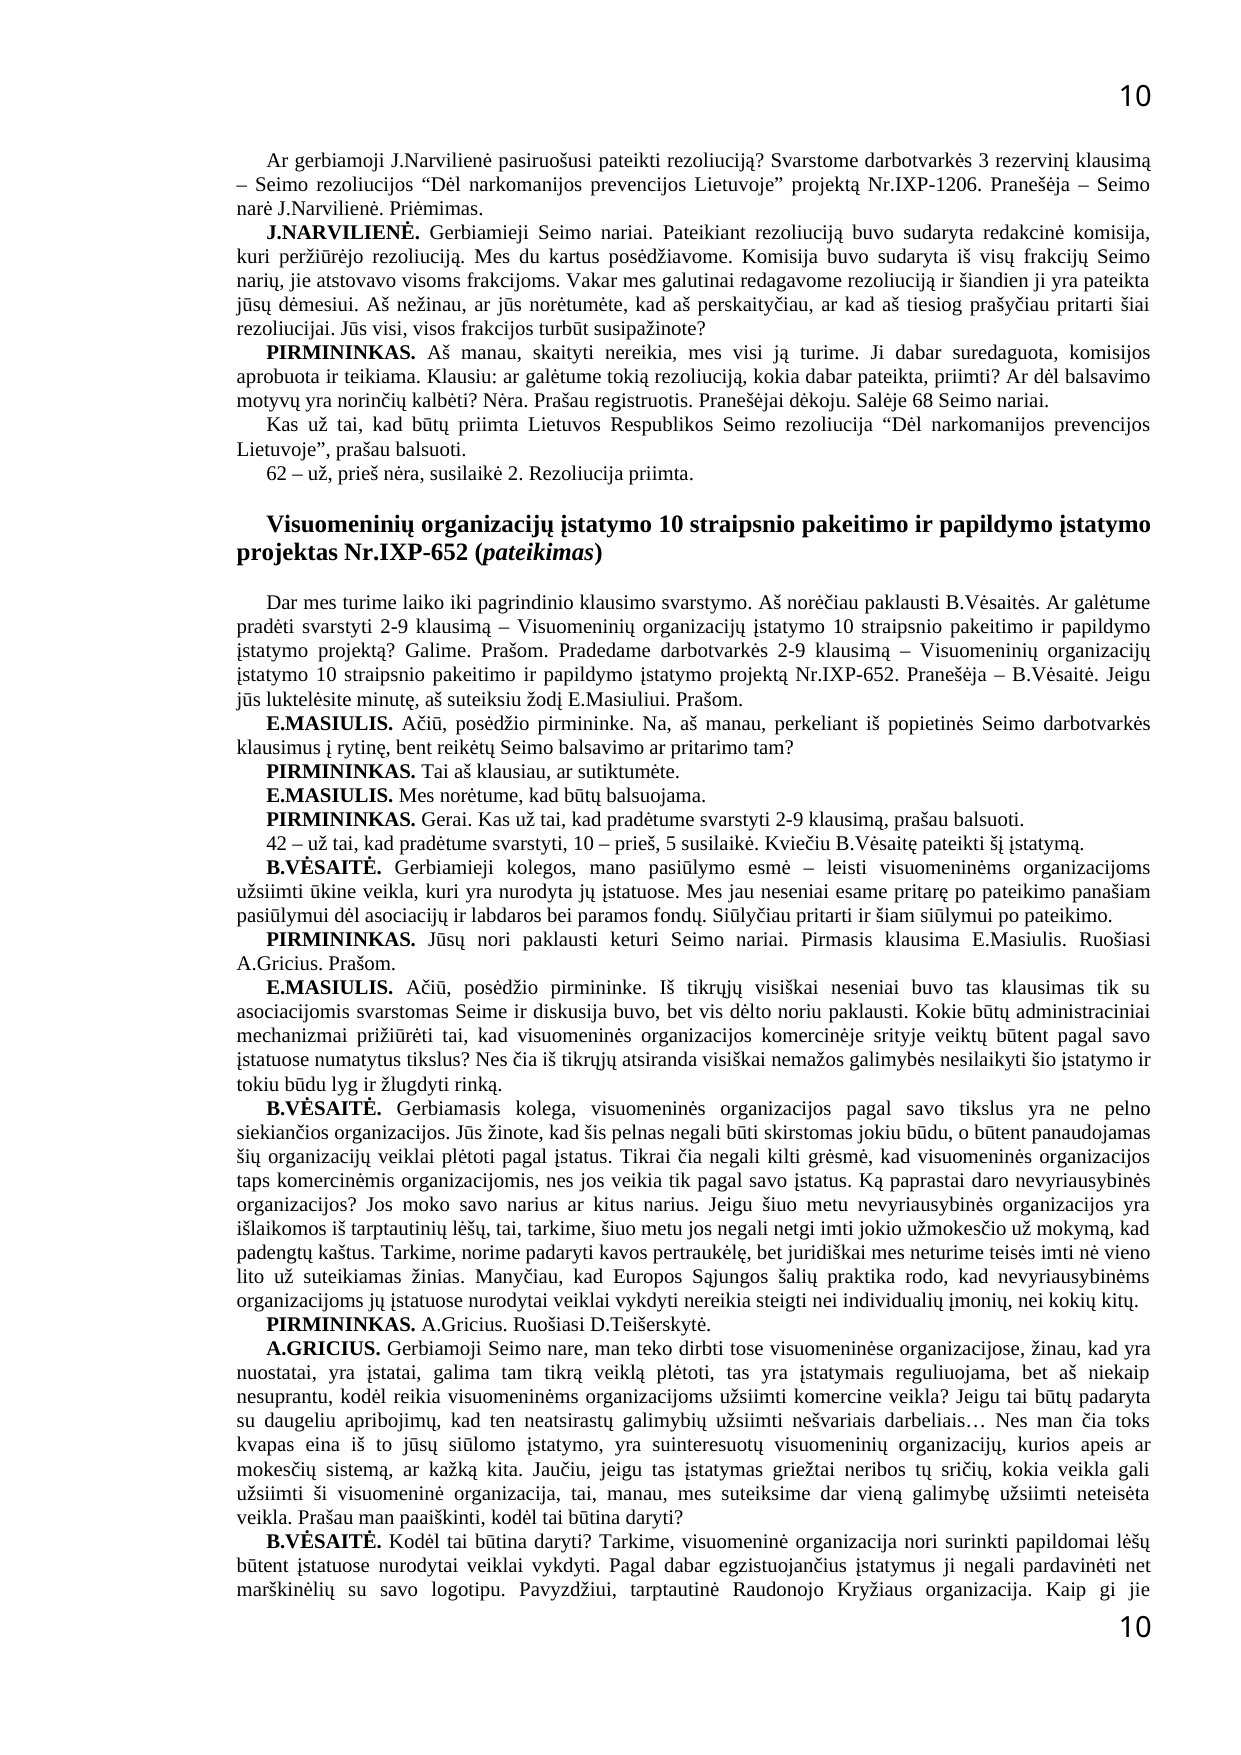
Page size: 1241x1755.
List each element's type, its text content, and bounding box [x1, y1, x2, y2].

text Visuomeninių organizacijų įstatymo 10 straipsnio pakeitimo ir papildymo įstatymo projektas Nr.IXP-652 (pateikimas) [236, 509, 1152, 566]
text Ar gerbiamoji J.Narvilienė pasiruošusi pateikti rezoliuciją? Svarstome darbotvarkės 3 rezervinį klausimą – Seimo rezoliucijos “Dėl narkomanijos prevencijos Lietuvoje” projektą Nr.IXP-1206. Pranešėja – Seimo narė J.Narvilienė. Priėmimas. [236, 148, 1152, 220]
text 62 – už, prieš nėra, susilaikė 2. Rezoliucija priimta. [236, 461, 1152, 484]
text E.MASIULIS. Ačiū, posėdžio pirmininke. Iš tikrųjų visiškai neseniai buvo tas klausimas tik su asociacijomis svarstomas Seime ir diskusija buvo, bet vis dėlto noriu paklausti. Kokie būtų administraciniai mechanizmai prižiūrėti tai, kad visuomeninės organizacijos komercinėje srityje veiktų būtent pagal savo įstatuose numatytus tikslus? Nes čia iš tikrųjų atsiranda visiškai nemažos galimybės nesilaikyti šio įstatymo ir tokiu būdu lyg ir žlugdyti rinką. [236, 975, 1152, 1096]
text B.VĖSAITĖ. Gerbiamasis kolega, visuomeninės organizacijos pagal savo tikslus yra ne pelno siekiančios organizacijos. Jūs žinote, kad šis pelnas negali būti skirstomas jokiu būdu, o būtent panaudojamas šių organizacijų veiklai plėtoti pagal įstatus. Tikrai čia negali kilti grėsmė, kad visuomeninės organizacijos taps komercinėmis organizacijomis, nes jos veikia tik pagal savo įstatus. Ką paprastai daro nevyriausybinės organizacijos? Jos moko savo narius ar kitus narius. Jeigu šiuo metu nevyriausybinės organizacijos yra išlaikomos iš tarptautinių lėšų, tai, tarkime, šiuo metu jos negali netgi imti jokio užmokesčio už mokymą, kad padengtų kaštus. Tarkime, norime padaryti kavos pertraukėlę, bet juridiškai mes neturime teisės imti nė vieno lito už suteikiamas žinias. Manyčiau, kad Europos Sąjungos šalių praktika rodo, kad nevyriausybinėms organizacijoms jų įstatuose nurodytai veiklai vykdyti nereikia steigti nei individualių įmonių, nei kokių kitų. [236, 1096, 1152, 1312]
text Kas už tai, kad būtų priimta Lietuvos Respublikos Seimo rezoliucija “Dėl narkomanijos prevencijos Lietuvoje”, prašau balsuoti. [236, 412, 1152, 461]
text 42 – už tai, kad pradėtume svarstyti, 10 – prieš, 5 susilaikė. Kviečiu B.Vėsaitę pateikti šį įstatymą. [236, 831, 1152, 855]
text PIRMININKAS. A.Gricius. Ruošiasi D.Teišerskytė. [236, 1312, 1152, 1336]
text B.VĖSAITĖ. Gerbiamieji kolegos, mano pasiūlymo esmė – leisti visuomeninėms organizacijoms užsiimti ūkine veikla, kuri yra nurodyta jų įstatuose. Mes jau neseniai esame pritarę po pateikimo panašiam pasiūlymui dėl asociacijų ir labdaros bei paramos fondų. Siūlyčiau pritarti ir šiam siūlymui po pateikimo. [236, 855, 1152, 927]
text J.NARVILIENĖ. Gerbiamieji Seimo nariai. Pateikiant rezoliuciją buvo sudaryta redakcinė komisija, kuri peržiūrėjo rezoliuciją. Mes du kartus posėdžiavome. Komisija buvo sudaryta iš visų frakcijų Seimo narių, jie atstovavo visoms frakcijoms. Vakar mes galutinai redagavome rezoliuciją ir šiandien ji yra pateikta jūsų dėmesiui. Aš nežinau, ar jūs norėtumėte, kad aš perskaityčiau, ar kad aš tiesiog prašyčiau pritarti šiai rezoliucijai. Jūs visi, visos frakcijos turbūt susipažinote? [236, 220, 1152, 340]
text A.GRICIUS. Gerbiamoji Seimo nare, man teko dirbti tose visuomeninėse organizacijose, žinau, kad yra nuostatai, yra įstatai, galima tam tikrą veiklą plėtoti, tas yra įstatymais reguliuojama, bet aš niekaip nesuprantu, kodėl reikia visuomeninėms organizacijoms užsiimti komercine veikla? Jeigu tai būtų padaryta su daugeliu apribojimų, kad ten neatsirastų galimybių užsiimti nešvariais darbeliais… Nes man čia toks kvapas eina iš to jūsų siūlomo įstatymo, yra suinteresuotų visuomeninių organizacijų, kurios apeis ar mokesčių sistemą, ar kažką kita. Jaučiu, jeigu tas įstatymas griežtai neribos tų sričių, kokia veikla gali užsiimti ši visuomeninė organizacija, tai, manau, mes suteiksime dar vieną galimybę užsiimti neteisėta veikla. Prašau man paaiškinti, kodėl tai būtina daryti? [236, 1336, 1152, 1529]
text PIRMININKAS. Jūsų nori paklausti keturi Seimo nariai. Pirmasis klausima E.Masiulis. Ruošiasi A.Gricius. Prašom. [236, 927, 1152, 975]
text E.MASIULIS. Ačiū, posėdžio pirmininke. Na, aš manau, perkeliant iš popietinės Seimo darbotvarkės klausimus į rytinę, bent reikėtų Seimo balsavimo ar pritarimo tam? [236, 711, 1152, 759]
text E.MASIULIS. Mes norėtume, kad būtų balsuojama. [236, 783, 1152, 807]
text Dar mes turime laiko iki pagrindinio klausimo svarstymo. Aš norėčiau paklausti B.Vėsaitės. Ar galėtume pradėti svarstyti 2-9 klausimą – Visuomeninių organizacijų įstatymo 10 straipsnio pakeitimo ir papildymo įstatymo projektą? Galime. Prašom. Pradedame darbotvarkės 2-9 klausimą – Visuomeninių organizacijų įstatymo 10 straipsnio pakeitimo ir papildymo įstatymo projektą Nr.IXP-652. Pranešėja – B.Vėsaitė. Jeigu jūs luktelėsite minutę, aš suteiksiu žodį E.Masiuliui. Prašom. [236, 590, 1152, 711]
text PIRMININKAS. Gerai. Kas už tai, kad pradėtume svarstyti 2-9 klausimą, prašau balsuoti. [236, 807, 1152, 831]
text B.VĖSAITĖ. Kodėl tai būtina daryti? Tarkime, visuomeninė organizacija nori surinkti papildomai lėšų būtent įstatuose nurodytai veiklai vykdyti. Pagal dabar egzistuojančius įstatymus ji negali pardavinėti net marškinėlių su savo logotipu. Pavyzdžiui, tarptautinė Raudonojo Kryžiaus organizacija. Kaip gi jie [236, 1529, 1152, 1601]
text PIRMININKAS. Aš manau, skaityti nereikia, mes visi ją turime. Ji dabar suredaguota, komisijos aprobuota ir teikiama. Klausiu: ar galėtume tokią rezoliuciją, kokia dabar pateikta, priimti? Ar dėl balsavimo motyvų yra norinčių kalbėti? Nėra. Prašau registruotis. Pranešėjai dėkoju. Salėje 68 Seimo nariai. [236, 340, 1152, 412]
text PIRMININKAS. Tai aš klausiau, ar sutiktumėte. [236, 759, 1152, 783]
